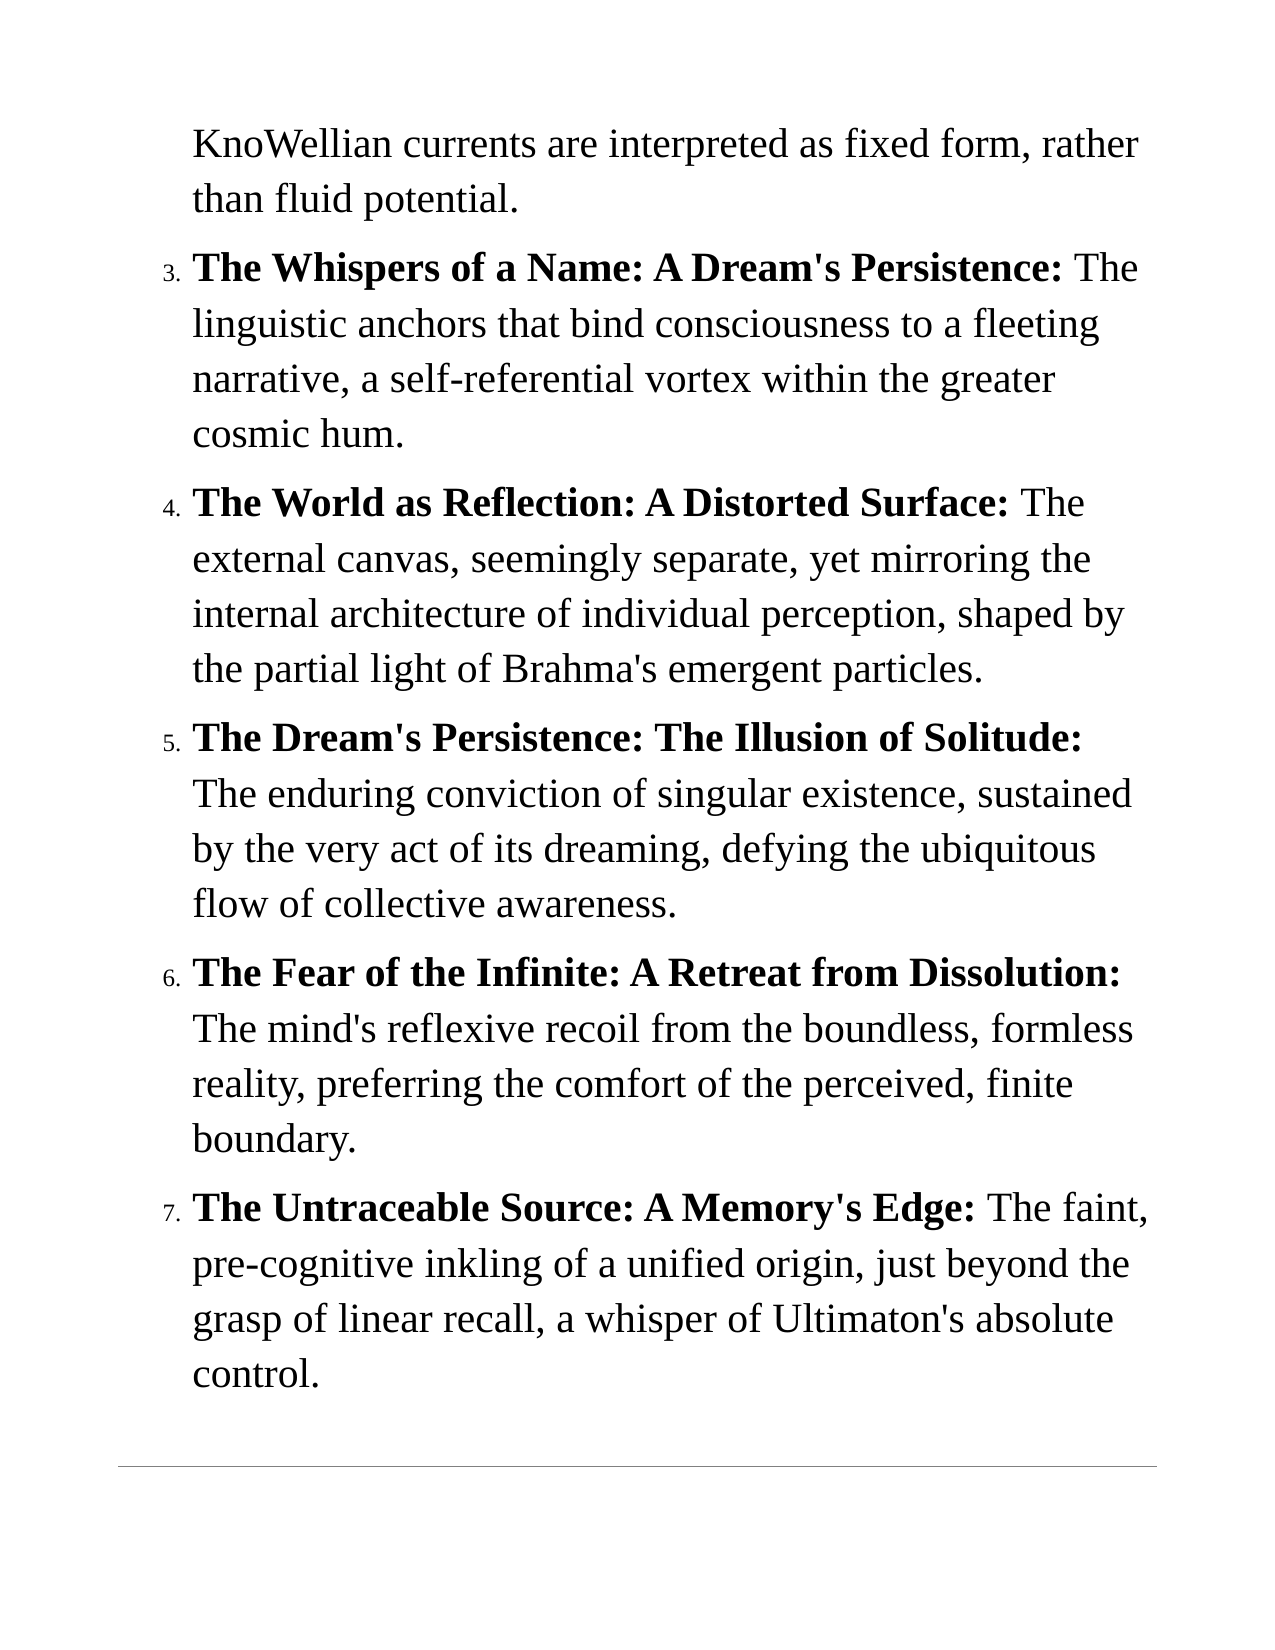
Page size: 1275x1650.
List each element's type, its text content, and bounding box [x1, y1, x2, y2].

list The Untraceable Source: A Memory's Edge: The faint, pre-cognitive inkling of a unified origin, just beyond the grasp of linear recall, a whisper of Ultimaton's absolute control. [162, 1183, 1157, 1396]
list The Fear of the Infinite: A Retreat from Dissolution: The mind's reflexive recoil from the boundless, formless reality, preferring the comfort of the perceived, finite boundary. [162, 948, 1157, 1161]
list The Dream's Persistence: The Illusion of Solitude: The enduring conviction of singular existence, sustained by the very act of its dreaming, defying the ubiquitous flow of collective awareness. [162, 713, 1157, 926]
list KnoWellian currents are interpreted as fixed form, rather than fluid potential. [162, 118, 1157, 221]
list The Whispers of a Name: A Dream's Persistence: The linguistic anchors that bind consciousness to a fleeting narrative, a self-referential vortex within the greater cosmic hum. [162, 243, 1157, 456]
list The World as Reflection: A Distorted Surface: The external canvas, seemingly separate, yet mirroring the internal architecture of individual perception, shaped by the partial light of Brahma's emergent particles. [162, 478, 1157, 691]
